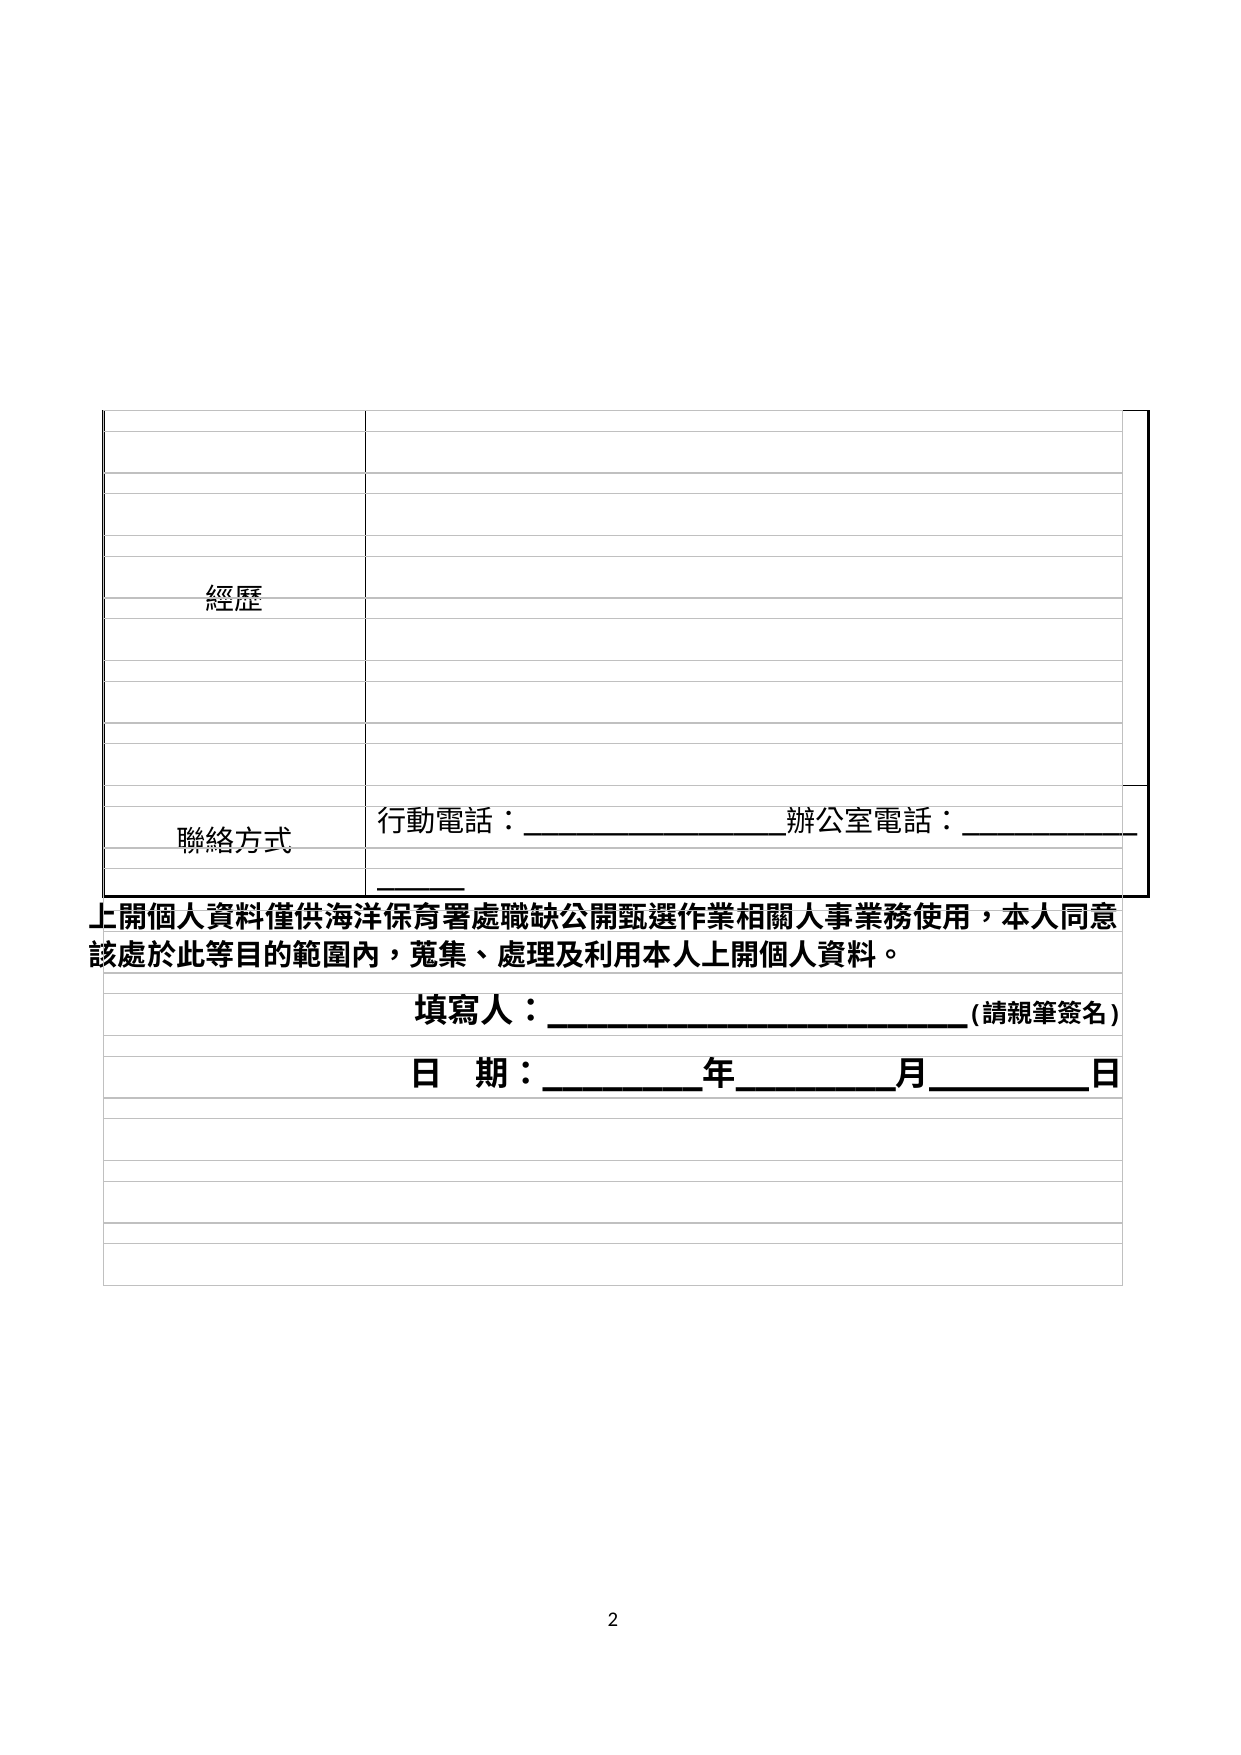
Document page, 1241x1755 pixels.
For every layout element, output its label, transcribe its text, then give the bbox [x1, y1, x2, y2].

table_cell 經歷 [105, 661, 365, 681]
table_cell 經歷 [105, 744, 365, 785]
table_cell 行動電話：_______________辦公室電話：_______________ [366, 807, 1122, 847]
table_cell 聯絡方式 [105, 849, 365, 868]
table_cell 聯絡方式 [105, 807, 365, 847]
table_cell [366, 682, 1122, 722]
table_cell 聯絡方式 [105, 869, 365, 894]
table_cell 行動電話：_______________辦公室電話：_______________ [366, 849, 1122, 868]
table_cell [366, 661, 1122, 681]
table_cell [366, 599, 1122, 618]
table_cell 經歷 [105, 474, 365, 493]
table_cell 聯絡方式 [105, 786, 365, 806]
table_cell 經歷 [105, 599, 365, 618]
text 填寫人：_____________________(請親筆簽名) [104, 994, 1122, 1035]
table_cell [366, 432, 1122, 472]
text [104, 1036, 1122, 1056]
text 上開個人資料僅供海洋保育署處職缺公開甄選作業相關人事業務使用，本人同意該處於此等目的範圍內，蒐集、處理及利用本人上開個人資料。 [104, 898, 1122, 910]
table_cell 行動電話：_______________辦公室電話：_______________ [366, 869, 1122, 894]
table_cell 經歷 [105, 682, 365, 722]
table_cell [366, 744, 1122, 785]
table_cell 經歷 [105, 432, 365, 472]
table_cell 行動電話：_______________辦公室電話：_______________ [366, 786, 1122, 806]
text 上開個人資料僅供海洋保育署處職缺公開甄選作業相關人事業務使用，本人同意該處於此等目的範圍內，蒐集、處理及利用本人上開個人資料。 [104, 932, 1122, 972]
table_cell 經歷 [105, 494, 365, 535]
table_cell [366, 411, 1122, 431]
table_cell 經歷 [105, 411, 365, 431]
table_cell [366, 536, 1122, 556]
table_cell 經歷 [105, 724, 365, 743]
table_cell 聯絡方式 [244, 840, 256, 847]
text 日 期：________年________月________日 [104, 1057, 1122, 1097]
table_cell 行動電話：_______________辦公室電話：_______________ [1123, 786, 1147, 894]
table_cell 經歷 [105, 619, 365, 660]
table_cell 經歷 [105, 536, 365, 556]
table_cell [366, 494, 1122, 535]
text 上開個人資料僅供海洋保育署處職缺公開甄選作業相關人事業務使用，本人同意該處於此等目的範圍內，蒐集、處理及利用本人上開個人資料。 [104, 911, 1122, 931]
text [104, 974, 1122, 993]
table_cell [366, 724, 1122, 743]
table_cell [1123, 411, 1147, 785]
table_cell [366, 619, 1122, 660]
table_cell [366, 474, 1122, 493]
table_cell [366, 557, 1122, 597]
table_cell 經歷 [105, 557, 365, 597]
